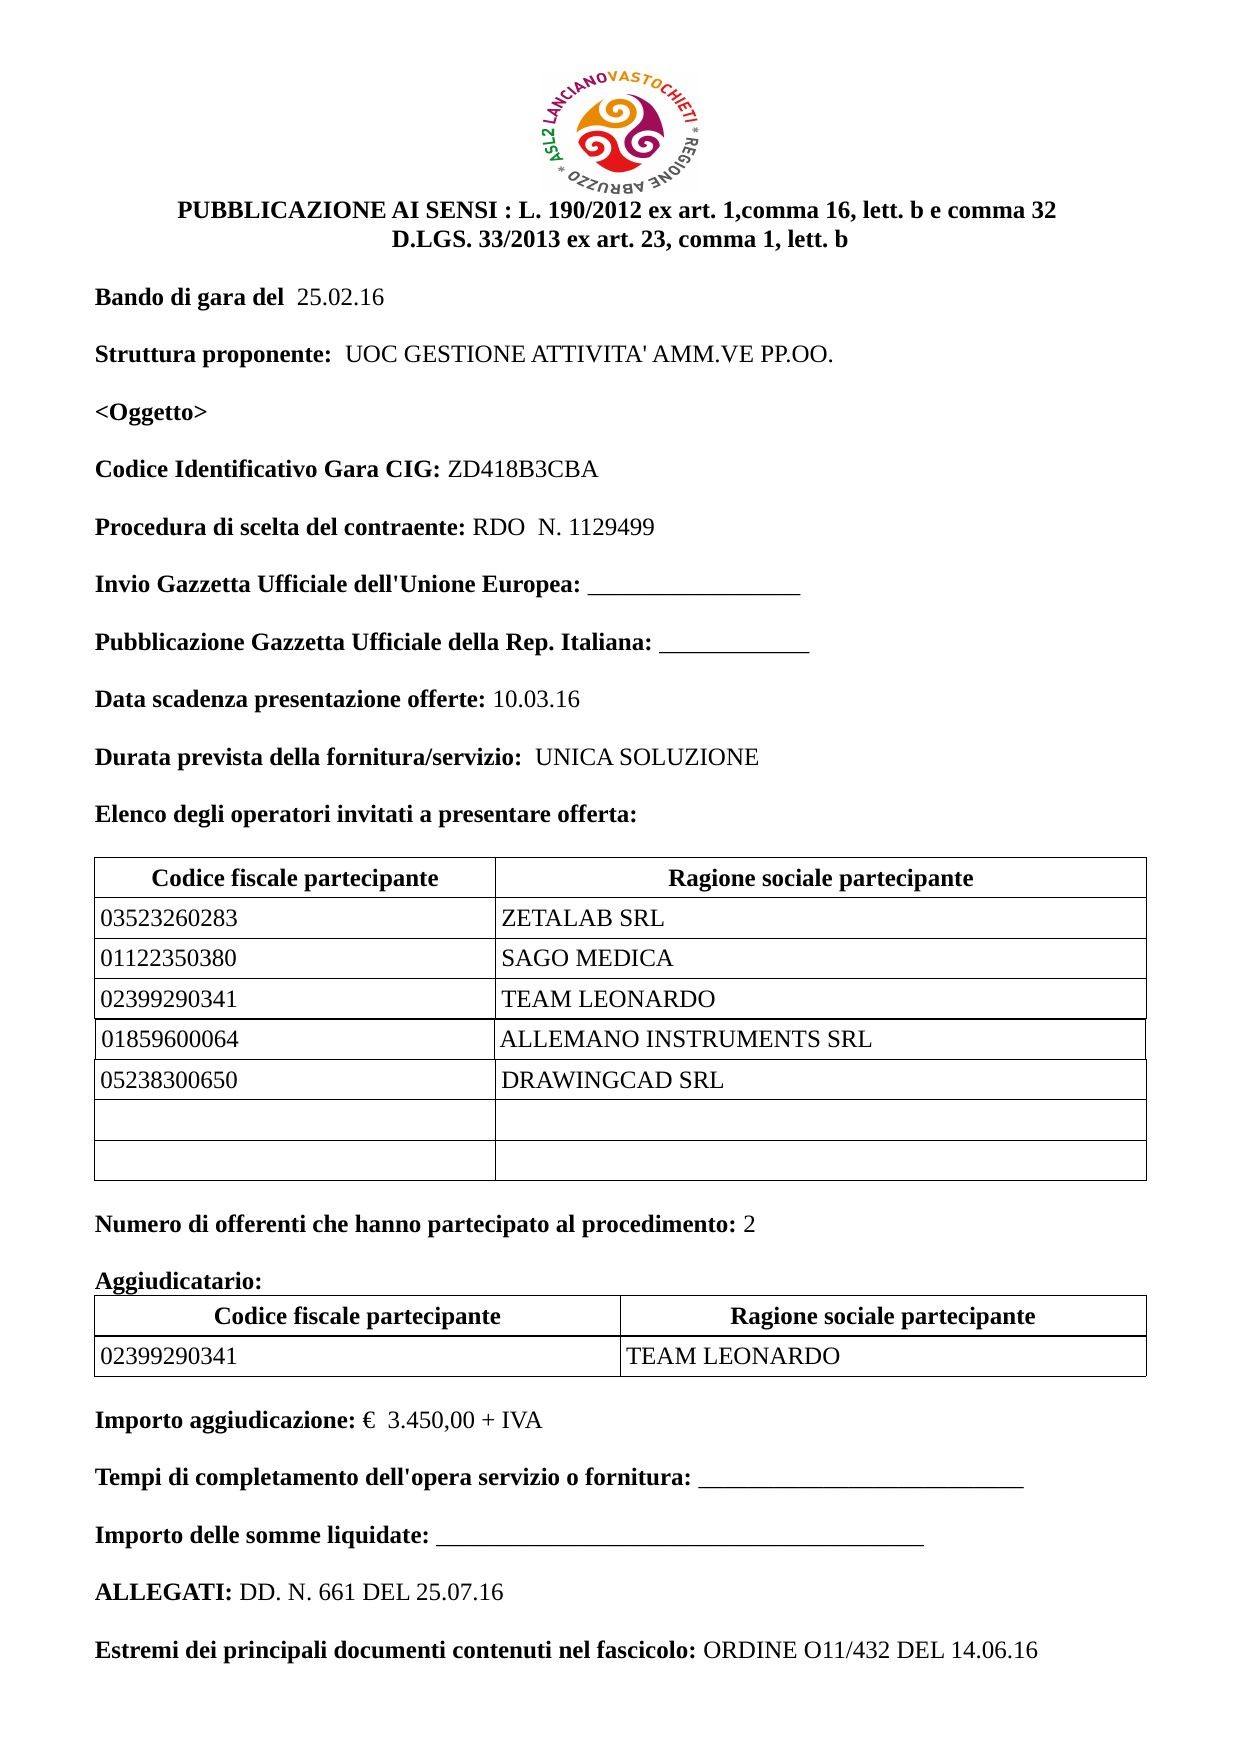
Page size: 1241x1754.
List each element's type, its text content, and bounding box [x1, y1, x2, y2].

text Data scadenza presentazione offerte: 10.03.16 [94, 684, 1146, 713]
table_header [496, 1141, 1146, 1180]
text Estremi dei principali documenti contenuti nel fascicolo: ORDINE O11/432 DEL 14.06.16 [94, 1635, 1146, 1663]
text ALLEGATI: DD. N. 661 DEL 25.07.16 [94, 1577, 1146, 1606]
text Codice Identificativo Gara CIG: ZD418B3CBA [94, 454, 1146, 483]
text Durata prevista della fornitura/servizio: UNICA SOLUZIONE [94, 742, 1146, 771]
table_header 01859600064 [96, 1020, 494, 1059]
text Importo delle somme liquidate: _______________________________________ [94, 1520, 1146, 1548]
text PUBBLICAZIONE AI SENSI : L. 190/2012 ex art. 1,comma 16, lett. b e comma 32 [94, 196, 1146, 224]
table_header Ragione sociale partecipante [496, 858, 1146, 897]
text Aggiudicatario: [94, 1266, 1146, 1295]
table_header 02399290341 [95, 1337, 620, 1376]
text Invio Gazzetta Ufficiale dell'Unione Europea: _________________ [94, 569, 1146, 598]
text D.LGS. 33/2013 ex art. 23, comma 1, lett. b [94, 224, 1146, 253]
table_cell 03523260283 [95, 898, 495, 937]
text Elenco degli operatori invitati a presentare offerta: [94, 799, 1146, 828]
table_cell ZETALAB SRL [496, 898, 1146, 937]
table_header Codice fiscale partecipante [95, 858, 495, 897]
text Importo aggiudicazione: € 3.450,00 + IVA [94, 1405, 1146, 1433]
table_header SAGO MEDICA [496, 939, 1146, 978]
table_header TEAM LEONARDO [496, 979, 1146, 1018]
table_header ALLEMANO INSTRUMENTS SRL [495, 1020, 1145, 1059]
text <Oggetto> [94, 397, 1146, 426]
table_header 05238300650 [95, 1060, 495, 1099]
text Tempi di completamento dell'opera servizio o fornitura: __________________________ [94, 1462, 1146, 1491]
table_header TEAM LEONARDO [621, 1337, 1146, 1376]
table_header [95, 1100, 495, 1139]
table_header [95, 1141, 495, 1180]
text Pubblicazione Gazzetta Ufficiale della Rep. Italiana: ____________ [94, 627, 1146, 656]
table_header Ragione sociale partecipante [621, 1296, 1146, 1335]
text Struttura proponente: UOC GESTIONE ATTIVITA' AMM.VE PP.OO. [94, 339, 1146, 368]
picture [541, 71, 699, 194]
table_header [496, 1100, 1146, 1139]
table_header 02399290341 [95, 979, 495, 1018]
table_header 01122350380 [95, 939, 495, 978]
text Numero di offerenti che hanno partecipato al procedimento: 2 [94, 1209, 1146, 1238]
table_header DRAWINGCAD SRL [496, 1060, 1146, 1099]
table_header Codice fiscale partecipante [95, 1296, 620, 1335]
text Bando di gara del 25.02.16 [94, 282, 1146, 311]
text Procedura di scelta del contraente: RDO N. 1129499 [94, 512, 1146, 541]
